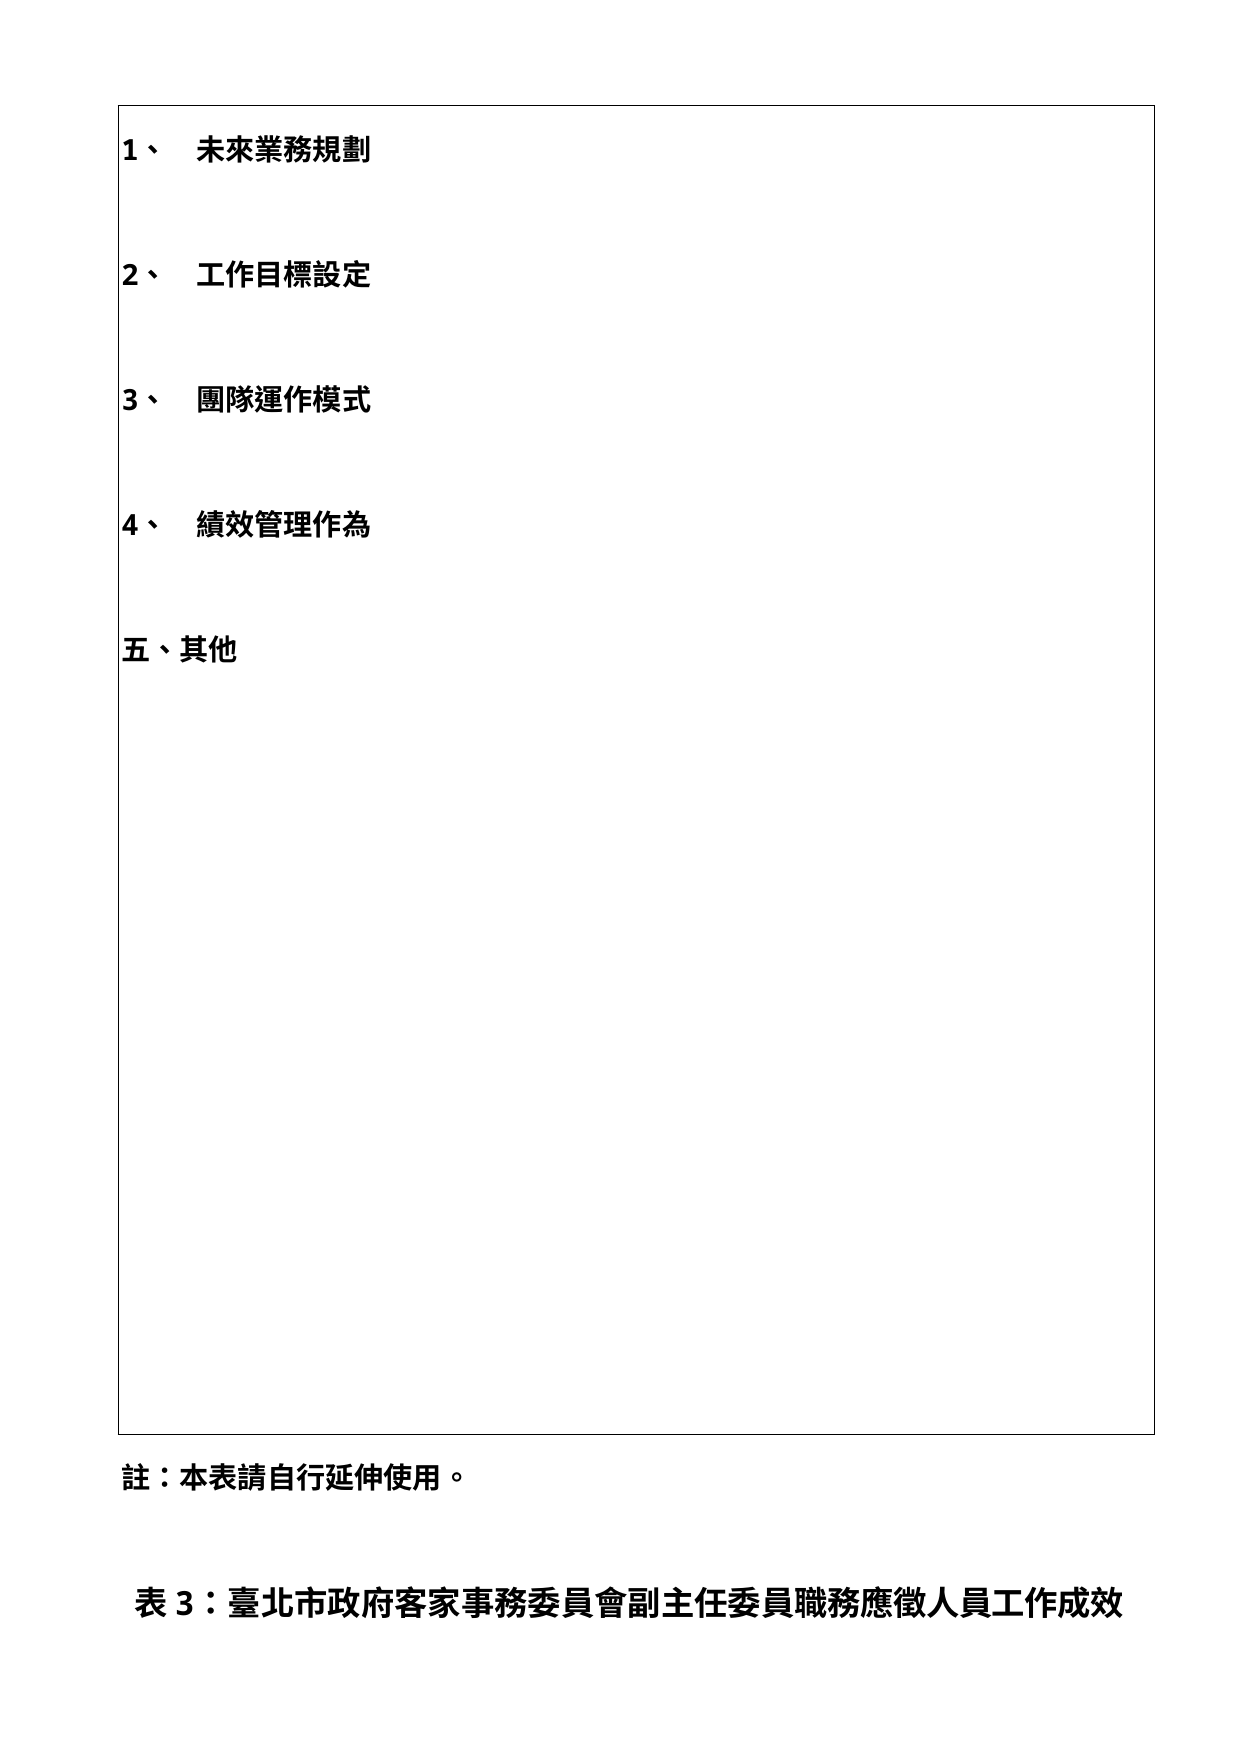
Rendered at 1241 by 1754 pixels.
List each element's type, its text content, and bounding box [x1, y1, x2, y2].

table_cell 未來業務規劃 工作目標設定 團隊運作模式 績效管理作為 五、其他 [119, 106, 1154, 1433]
table_cell [1140, 1435, 1155, 1559]
table_cell [1128, 1435, 1140, 1559]
table_cell 註：本表請自行延伸使用。 [118, 1435, 1128, 1559]
table_cell [1140, 1560, 1155, 1622]
table_cell 表3：臺北市政府客家事務委員會副主任委員職務應徵人員工作成效 [118, 1560, 1140, 1622]
